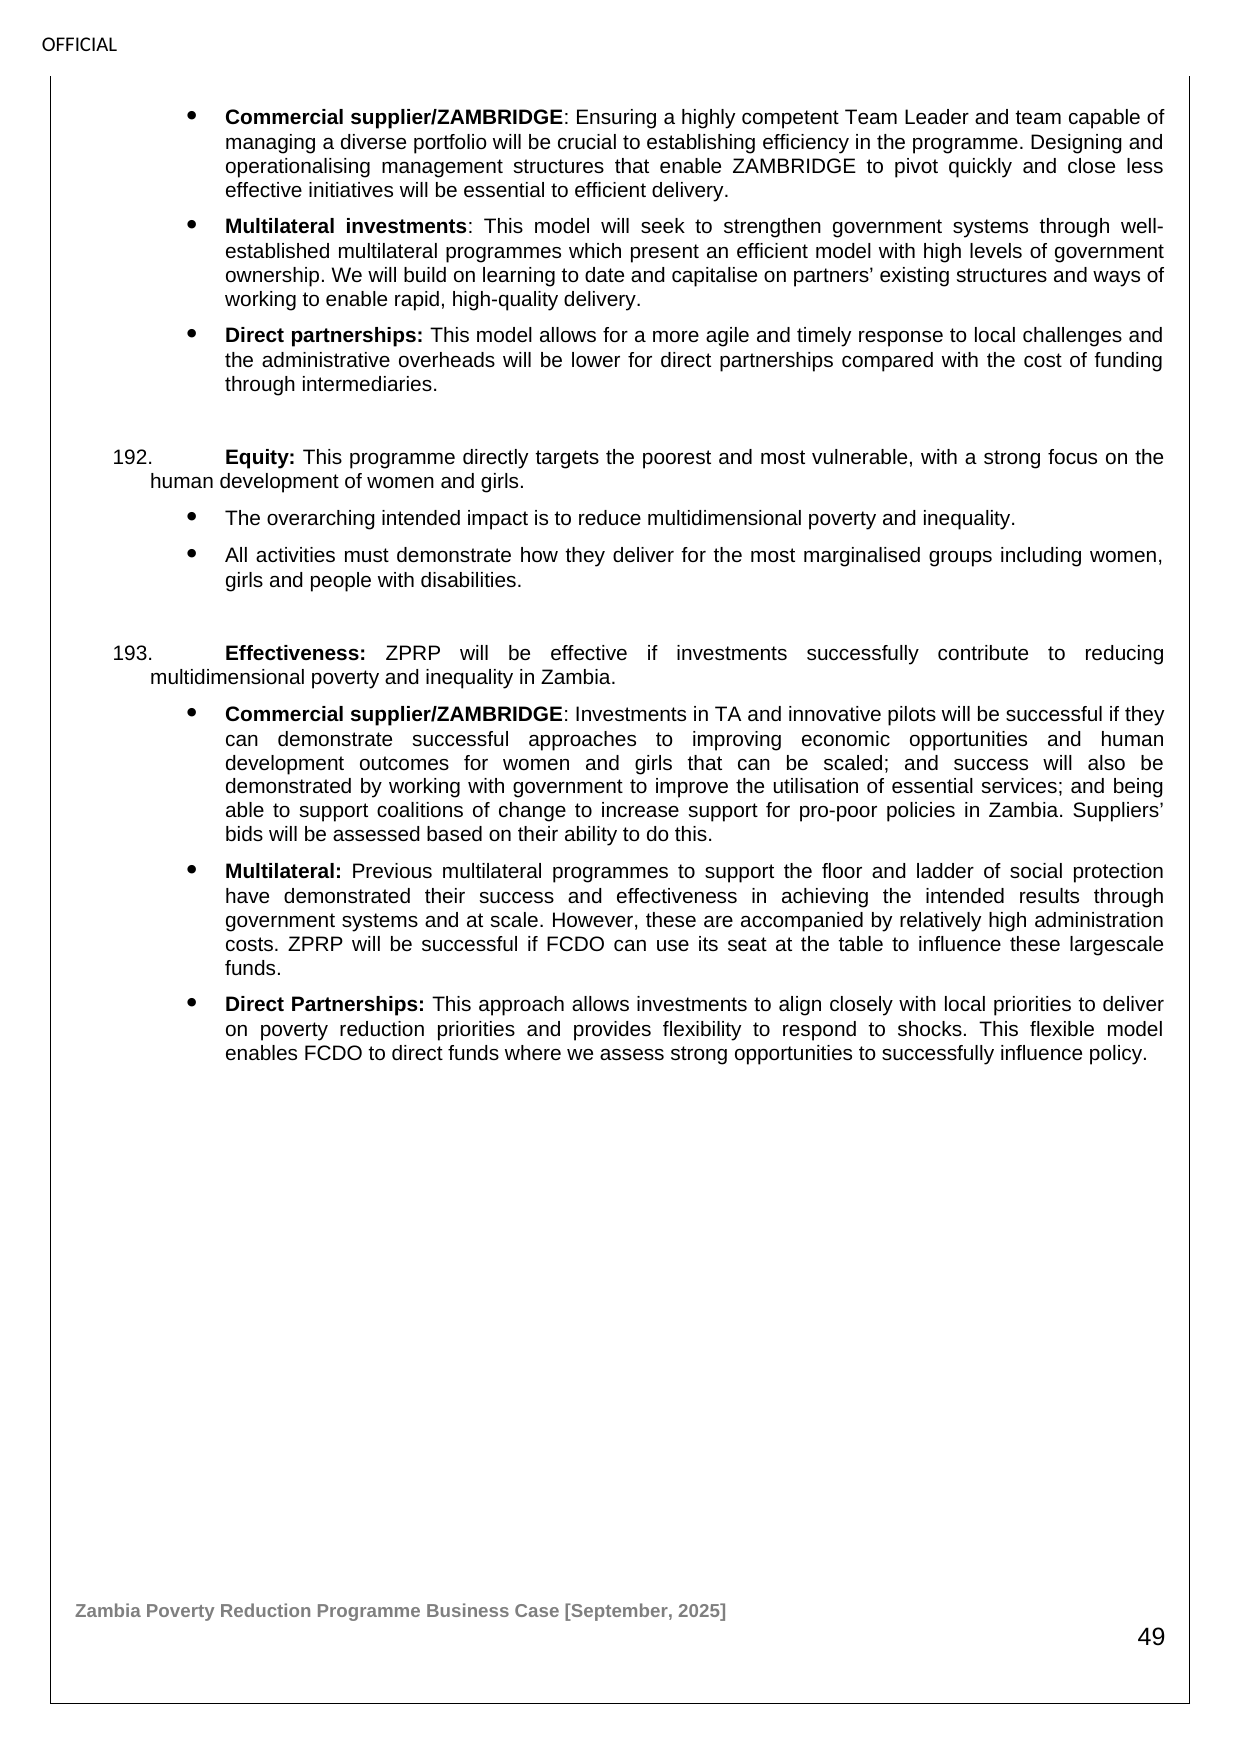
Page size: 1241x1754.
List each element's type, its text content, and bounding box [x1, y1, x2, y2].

list Equity: This programme directly targets the poorest and most vulnerable, with a strong focus on the human development of women and girls. [112, 445, 1165, 493]
list Multilateral investments: This model will seek to strengthen government systems through well-established multilateral programmes which present an efficient model with high levels of government ownership. We will build on learning to date and capitalise on partners’ existing structures and ways of working to enable rapid, high-quality delivery. [187, 214, 1165, 311]
list Multilateral: Previous multilateral programmes to support the floor and ladder of social protection have demonstrated their success and effectiveness in achieving the intended results through government systems and at scale. However, these are accompanied by relatively high administration costs. ZPRP will be successful if FCDO can use its seat at the table to influence these largescale funds. [187, 859, 1165, 979]
list Commercial supplier/ZAMBRIDGE: Investments in TA and innovative pilots will be successful if they can demonstrate successful approaches to improving economic opportunities and human development outcomes for women and girls that can be scaled; and success will also be demonstrated by working with government to improve the utilisation of essential services; and being able to support coalitions of change to increase support for pro-poor policies in Zambia. Suppliers’ bids will be assessed based on their ability to do this. [187, 701, 1165, 846]
list Direct Partnerships: This approach allows investments to align closely with local priorities to deliver on poverty reduction priorities and provides flexibility to respond to shocks. This flexible model enables FCDO to direct funds where we assess strong opportunities to successfully influence policy. [187, 992, 1165, 1065]
list Commercial supplier/ZAMBRIDGE: Ensuring a highly competent Team Leader and team capable of managing a diverse portfolio will be crucial to establishing efficiency in the programme. Designing and operationalising management structures that enable ZAMBRIDGE to pivot quickly and close less effective initiatives will be essential to efficient delivery. [187, 104, 1165, 201]
list All activities must demonstrate how they deliver for the most marginalised groups including women, girls and people with disabilities. [187, 543, 1165, 592]
list Direct partnerships: This model allows for a more agile and timely response to local challenges and the administrative overheads will be lower for direct partnerships compared with the cost of funding through intermediaries. [187, 323, 1165, 396]
list Effectiveness: ZPRP will be effective if investments successfully contribute to reducing multidimensional poverty and inequality in Zambia. [112, 641, 1165, 689]
list The overarching intended impact is to reduce multidimensional poverty and inequality. [187, 506, 1165, 531]
